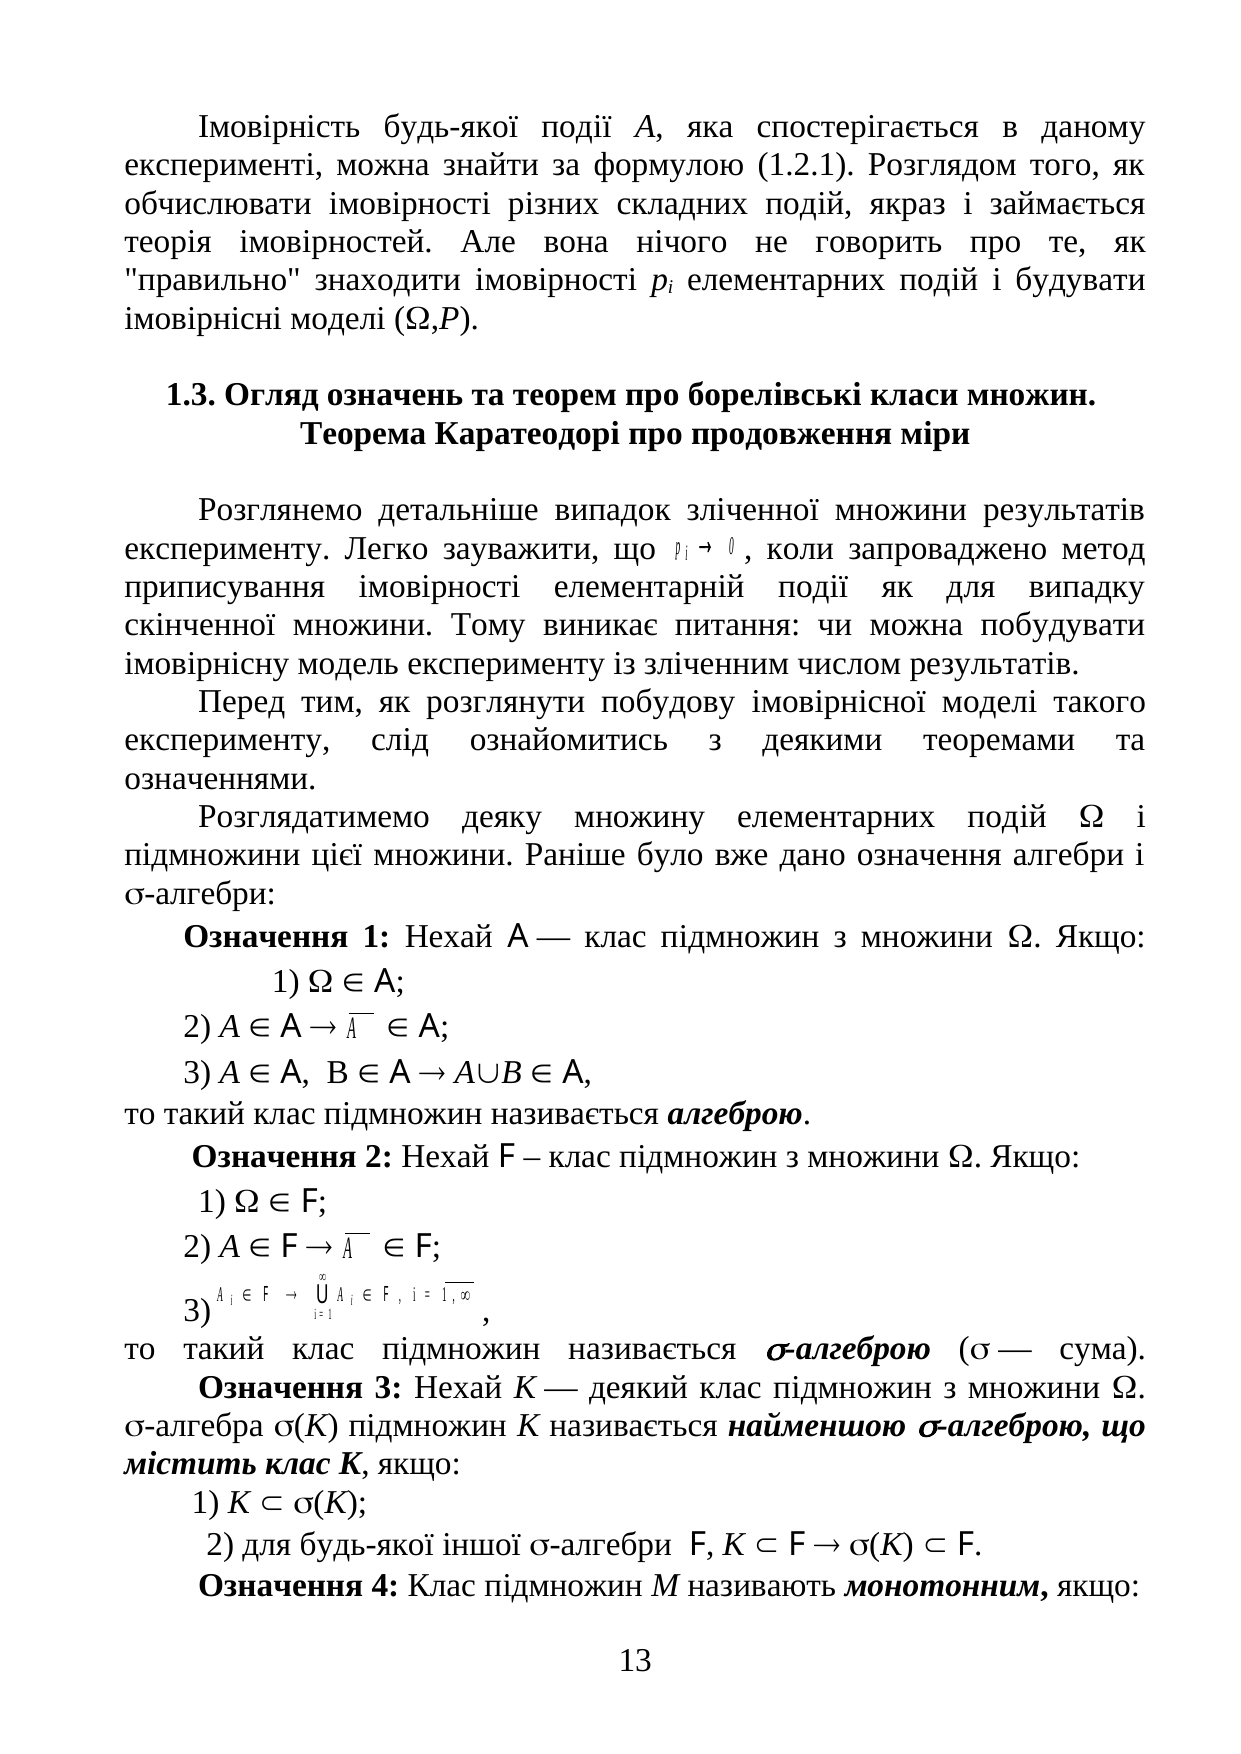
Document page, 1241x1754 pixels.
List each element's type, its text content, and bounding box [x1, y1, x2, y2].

text Перед тим, як розглянути побудову iмовiрнiсної моделi такого експерименту, слiд ознайомитись з деякими теоремами та означеннями. [124, 681, 1146, 796]
text то такий клас пiдмножин називається алгеброю. [124, 1093, 1146, 1131]
text 1.3. Огляд означень та теорем про борелiвськi класи множин. [124, 375, 1146, 413]
text Розглядатимемо деяку множину елементарних подiй  i пiдмножини цiєї множини. Раніше було вже дано означення алгебри і -алгебри: [124, 796, 1146, 911]
text 3) , [124, 1268, 1146, 1328]
text 2) A  F   F; [124, 1222, 1146, 1268]
text Означення 1: Нехай A — клас пiдмножин з множини . Якщо: 1)   A; [124, 911, 1146, 1002]
text Означення 4: Клас пiдмножин М називають монотонним, якщо: [124, 1566, 1146, 1604]
text 3) A  A, B  A  AB  A, [124, 1048, 1146, 1093]
text Теорема Каратеодорi про продовження мiри [124, 413, 1146, 451]
text 2) для будь-якої iншої -алгебри F, K  F  (K)  F. [124, 1520, 1146, 1566]
text то такий клас пiдмножин називається ­-aлгеброю ( — сума). Означення 3: Нехай K — деякий клас пiдмножин з множини . -алгебра (K) підмножин К називається найменшою -алгеброю, що мiстить клас K, якщо: [124, 1328, 1146, 1482]
text 1) K  (K); [124, 1482, 1146, 1520]
text Розглянемо детальніше випадок зліченної множини результатів експерименту. Легко зауважити, що , коли запроваджено метод приписування імовірності елементарній події як для випадку скінченної множини. Тому виникає питання: чи можна побудувати імовірнісну модель експерименту із зліченним числом результатів. [124, 490, 1146, 681]
text 2) A  A   A; [124, 1002, 1146, 1048]
text Iмовiрнiсть будь-якої подiї A, яка спостерiгається в даному експериментi, можна знайти за формулою (1.2.1). Розглядом того, як обчислювати iмовiрностi рiзних складних подiй, якраз i займається теорiя iмовiрностей. Але вона нiчого не говорить про те, як "правильно" знаходити iмовiрностi pi елементарних подiй i будувати iмовiрнiснi моделi (,P). [124, 106, 1146, 336]
text Означення 2: Нехай F – клас пiдмножин з множини . Якщо: 1)   F; [124, 1131, 1146, 1222]
